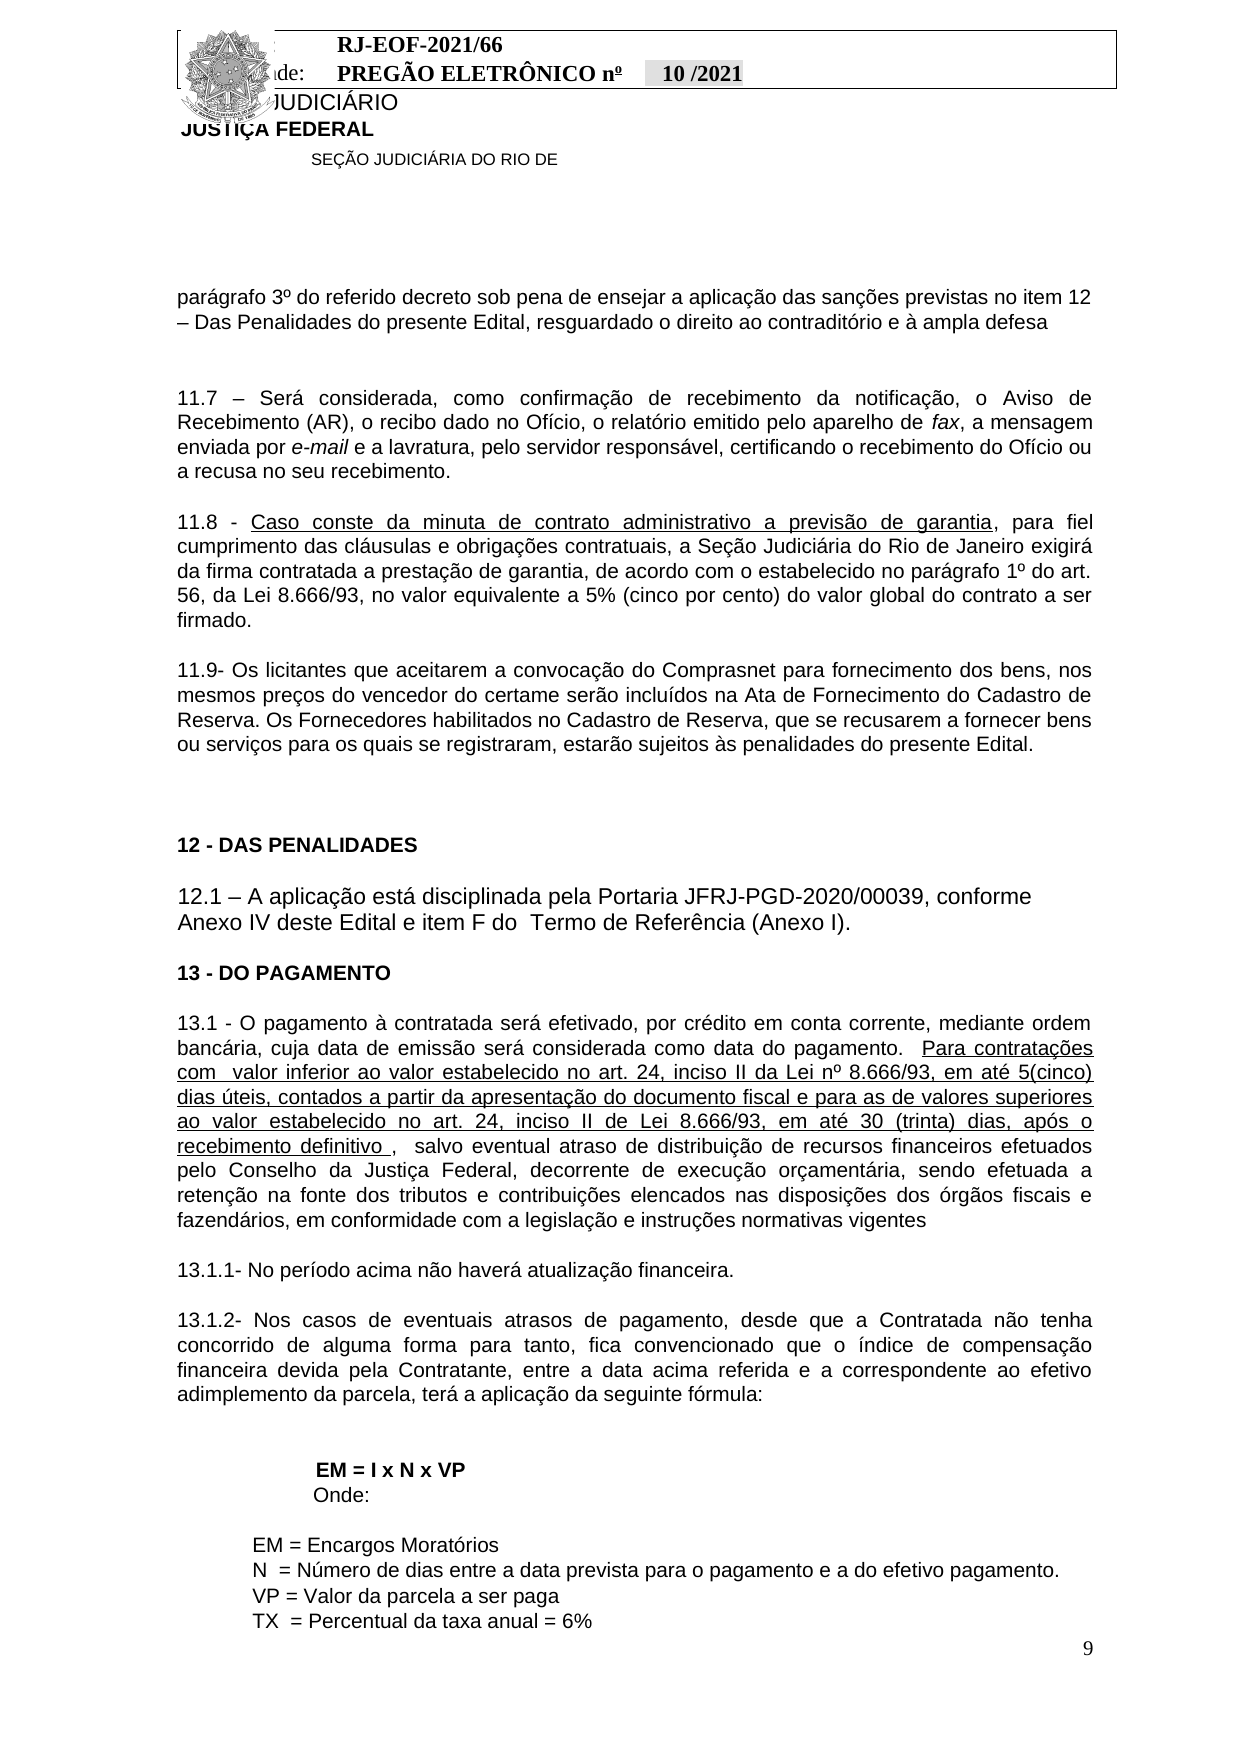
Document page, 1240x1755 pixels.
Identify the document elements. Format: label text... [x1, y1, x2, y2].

subtitle 12 - DAS PENALIDADES [177, 833, 1093, 857]
text recebimento definitivo , salvo eventual atraso de distribuição de recursos financeiros efetuados pelo Conselho da Justiça Federal, decorrente de execução orçamentária, sendo efetuada a retenção na fonte dos tributos e contribuições elencados nas disposições dos órgãos fiscais e fazendários, em conformidade com a legislação e instruções normativas vigentes [177, 1131, 1093, 1231]
text ao valor estabelecido no art. 24, inciso II de Lei 8.666/93, em até 30 (trinta) dias, após o [177, 1107, 1093, 1130]
text 12.1 – A aplicação está disciplinada pela Portaria JFRJ-PGD-2020/00039, conforme Anexo IV deste Edital e item F do Termo de Referência (Anexo I). [177, 884, 1093, 935]
text VP = Valor da parcela a ser paga [252, 1583, 1093, 1607]
text EM = Encargos Moratórios [252, 1533, 1093, 1557]
text 13.1 - O pagamento à contratada será efetivado, por crédito em conta corrente, mediante ordem bancária, cuja data de emissão será considerada como data do pagamento. Para contratações com valor inferior ao valor estabelecido no art. 24, inciso II da Lei nº 8.666/93, em até 5(cinco) [177, 1011, 1093, 1081]
text 13.1.1- No período acima não haverá atualização financeira. [177, 1258, 1093, 1282]
text N = Número de dias entre a data prevista para o pagamento e a do efetivo pagamento. [252, 1558, 1093, 1582]
text 11.7 – Será considerada, como confirmação de recebimento da notificação, o Aviso de Recebimento (AR), o recibo dado no Ofício, o relatório emitido pelo aparelho de fax, a mensagem enviada por e-mail e a lavratura, pelo servidor responsável, certificando o recebimento do Ofício ou a recusa no seu recebimento. [177, 385, 1093, 483]
text 11.8 - Caso conste da minuta de contrato administrativo a previsão de garantia, para fiel cumprimento das cláusulas e obrigações contratuais, a Seção Judiciária do Rio de Janeiro exigirá da firma contratada a prestação de garantia, de acordo com o estabelecido no parágrafo 1º do art. 56, da Lei 8.666/93, no valor equivalente a 5% (cinco por cento) do valor global do contrato a ser firmado. [177, 509, 1093, 632]
subtitle 13 - DO PAGAMENTO [177, 961, 1093, 984]
text parágrafo 3º do referido decreto sob pena de ensejar a aplicação das sanções previstas no item 12 – Das Penalidades do presente Edital, resguardado o direito ao contraditório e à ampla defesa [177, 285, 1093, 334]
text Onde: [176, 1483, 371, 1507]
text dias úteis, contados a partir da apresentação do documento fiscal e para as de valores superiores [177, 1082, 1093, 1106]
text 13.1.2- Nos casos de eventuais atrasos de pagamento, desde que a Contratada não tenha concorrido de alguma forma para tanto, fica convencionado que o índice de compensação financeira devida pela Contratante, entre a data acima referida e a correspondente ao efetivo adimplemento da parcela, terá a aplicação da seguinte fórmula: [177, 1308, 1093, 1406]
subtitle EM = I x N x VP [177, 1458, 1093, 1482]
text 11.9- Os licitantes que aceitarem a convocação do Comprasnet para fornecimento dos bens, nos mesmos preços do vencedor do certame serão incluídos na Ata de Fornecimento do Cadastro de Reserva. Os Fornecedores habilitados no Cadastro de Reserva, que se recusarem a fornecer bens ou serviços para os quais se registraram, estarão sujeitos às penalidades do presente Edital. [177, 658, 1093, 756]
text TX = Percentual da taxa anual = 6% [252, 1608, 1093, 1632]
